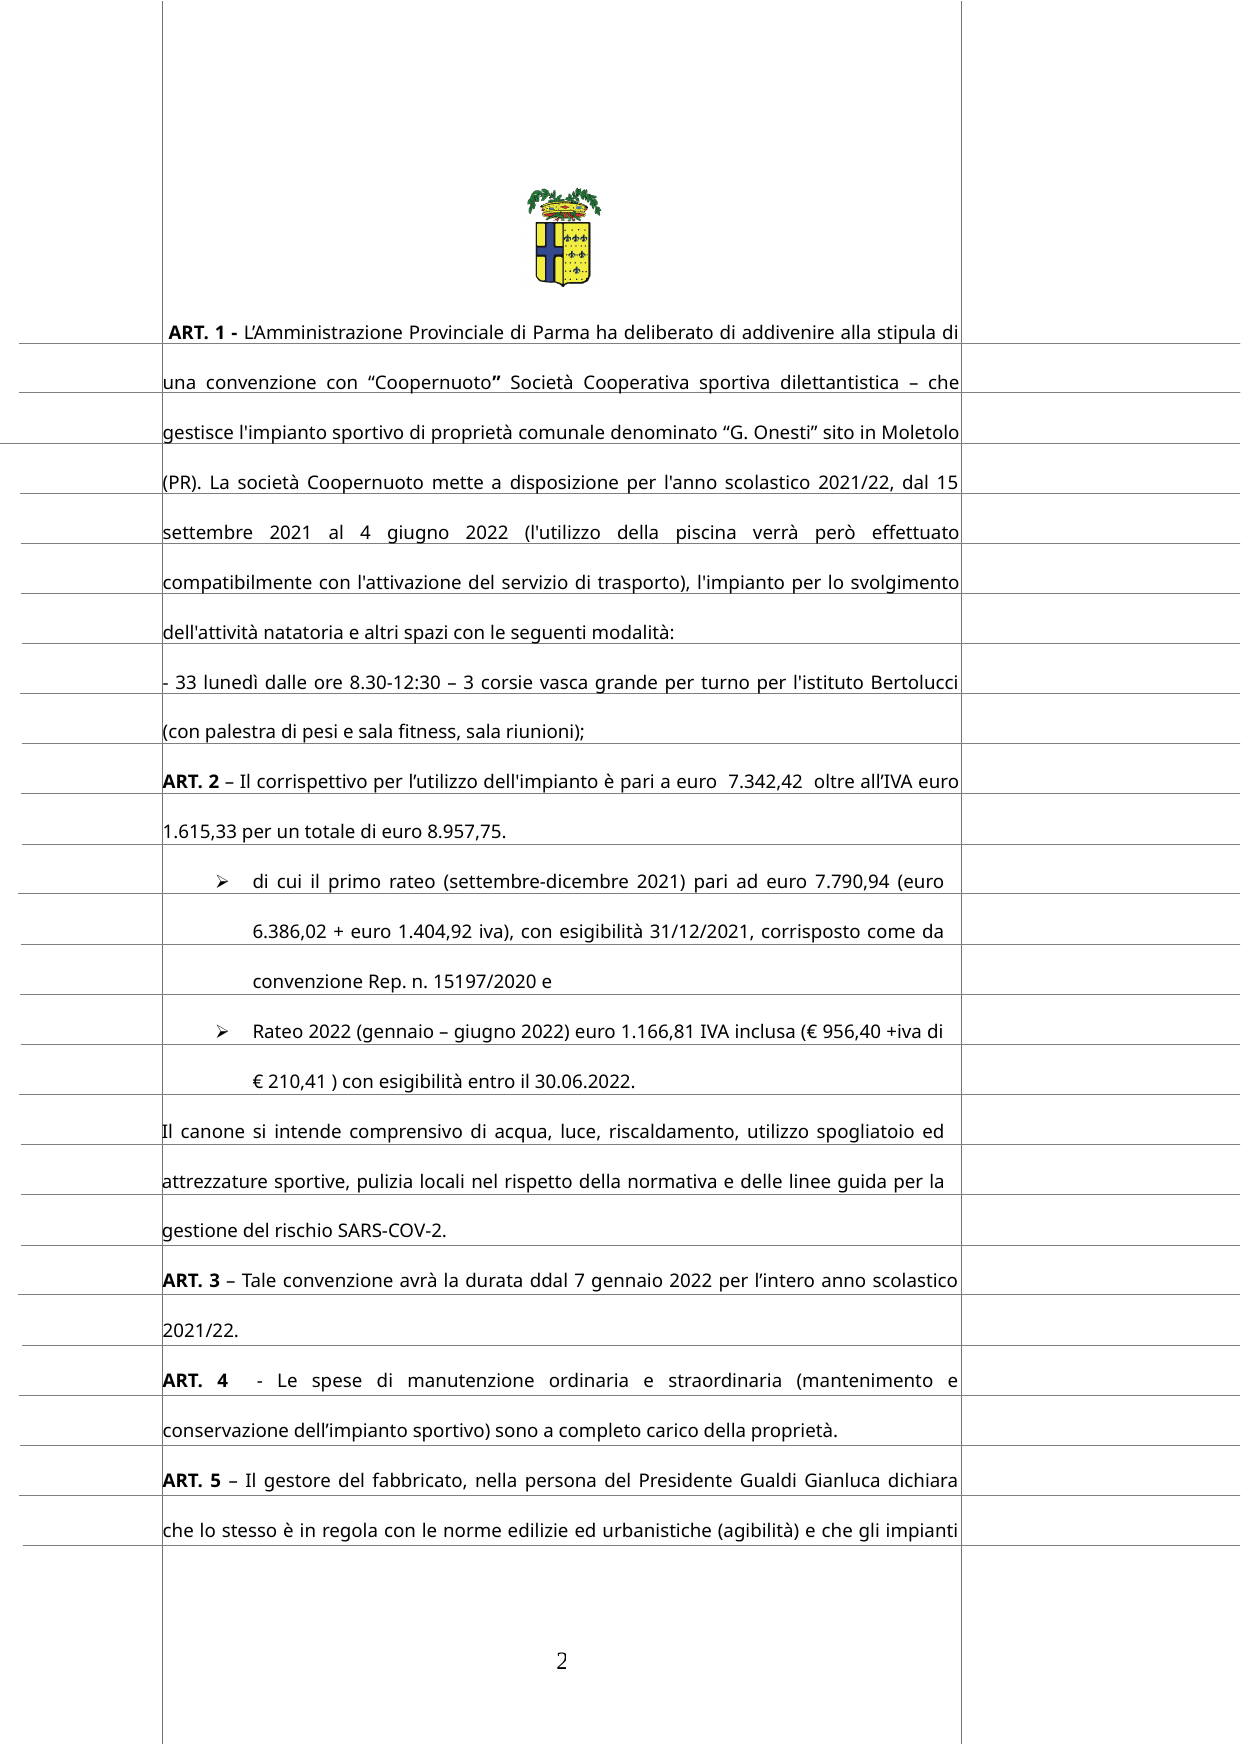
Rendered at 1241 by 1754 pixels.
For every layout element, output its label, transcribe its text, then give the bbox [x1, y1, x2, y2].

text 2021/22. [163, 1295, 960, 1343]
text ART. 4 - Le spese di manutenzione ordinaria e straordinaria (mantenimento e [163, 1346, 960, 1395]
text - 33 lunedì dalle ore 8.30-12:30 – 3 corsie vasca grande per turno per l'istituto Bertolucci [163, 644, 960, 693]
text gestione del rischio SARS-COV-2. [163, 1195, 945, 1243]
text dell'attività natatoria e altri spazi con le seguenti modalità: [163, 594, 960, 643]
text una convenzione con “Coopernuoto” Società Cooperativa sportiva dilettantistica – che [163, 344, 960, 392]
text ART. 5 – Il gestore del fabbricato, nella persona del Presidente Gualdi Gianluca dichiara [163, 1446, 960, 1495]
text Il canone si intende comprensivo di acqua, luce, riscaldamento, utilizzo spogliatoio ed [163, 1095, 945, 1144]
text gestisce l'impianto sportivo di proprietà comunale denominato “G. Onesti” sito in Moletolo [163, 393, 960, 443]
text ART. 2 – Il corrispettivo per l’utilizzo dell'impianto è pari a euro 7.342,42 oltre all’IVA euro [163, 744, 960, 793]
list di cui il primo rateo (settembre-dicembre 2021) pari ad euro 7.790,94 (euro [215, 845, 945, 893]
text settembre 2021 al 4 giugno 2022 (l'utilizzo della piscina verrà però effettuato [163, 494, 960, 543]
text (con palestra di pesi e sala fitness, sala riunioni); [163, 694, 960, 743]
text attrezzature sportive, pulizia locali nel rispetto della normativa e delle linee guida per la [163, 1145, 945, 1194]
text ART. 3 – Tale convenzione avrà la durata ddal 7 gennaio 2022 per l’intero anno scolastico [163, 1246, 960, 1294]
list 6.386,02 + euro 1.404,92 iva), con esigibilità 31/12/2021, corrisposto come da [215, 894, 945, 944]
text compatibilmente con l'attivazione del servizio di trasporto), l'impianto per lo svolgimento [163, 544, 960, 593]
text (PR). La società Coopernuoto mette a disposizione per l'anno scolastico 2021/22, dal 15 [163, 444, 960, 493]
list convenzione Rep. n. 15197/2020 e [215, 945, 945, 994]
list € 210,41 ) con esigibilità entro il 30.06.2022. [215, 1045, 945, 1094]
picture [518, 179, 605, 290]
text ART. 1 - L’Amministrazione Provinciale di Parma ha deliberato di addivenire alla stipula di [163, 295, 960, 343]
text conservazione dell’impianto sportivo) sono a completo carico della proprietà. [163, 1396, 960, 1443]
list Rateo 2022 (gennaio – giugno 2022) euro 1.166,81 IVA inclusa (€ 956,40 +iva di [215, 995, 945, 1044]
text che lo stesso è in regola con le norme edilizie ed urbanistiche (agibilità) e che gli impianti [163, 1496, 960, 1543]
text 1.615,33 per un totale di euro 8.957,75. [163, 794, 960, 844]
